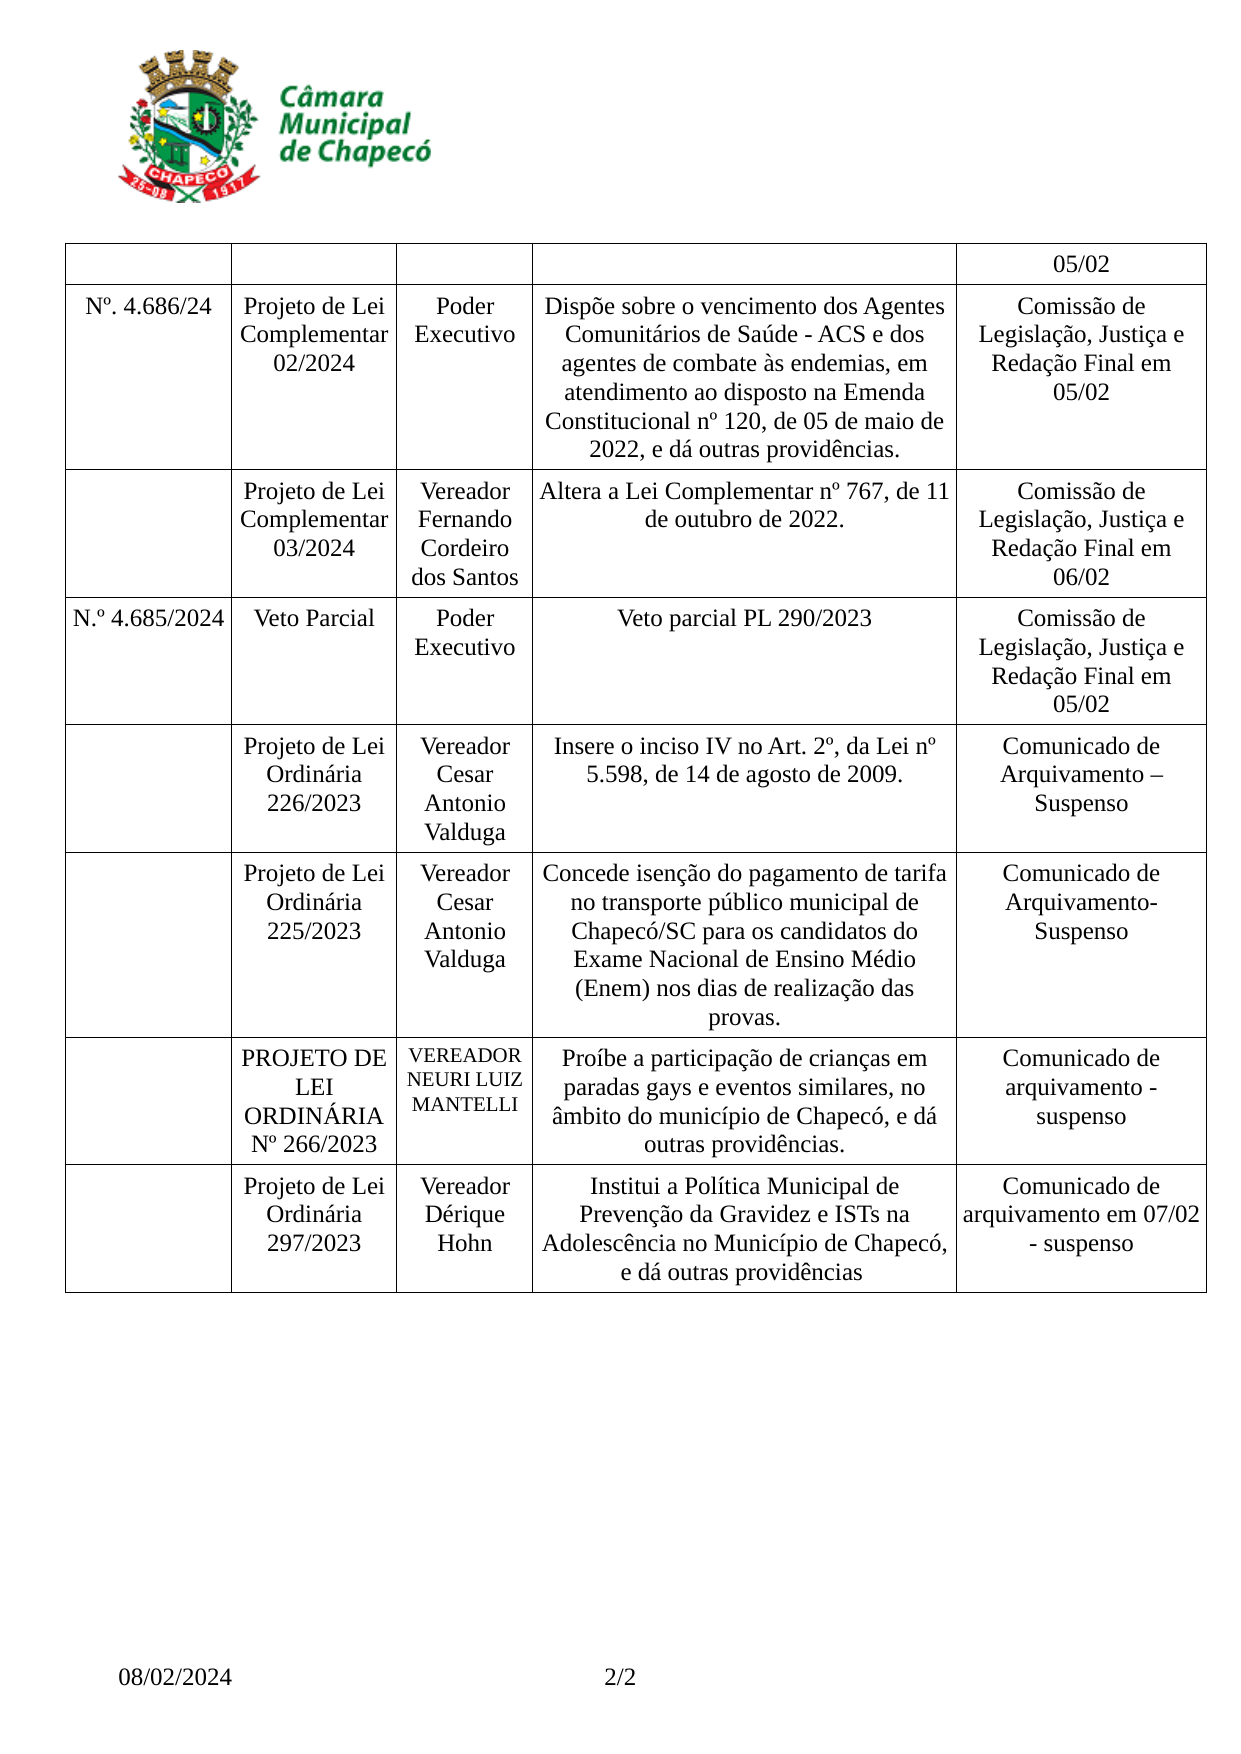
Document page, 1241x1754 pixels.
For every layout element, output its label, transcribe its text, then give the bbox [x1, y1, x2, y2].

table_cell Projeto de Lei Ordinária 226/2023 [232, 725, 396, 852]
table_cell Comunicado de arquivamento em 07/02 - suspenso [957, 1165, 1206, 1292]
table_cell Comissão de Legislação, Justiça e Redação Final em 05/02 [957, 598, 1206, 724]
table_cell Poder Executivo [397, 285, 532, 469]
table_cell Concede isenção do pagamento de tarifa no transporte público municipal de Chapecó/SC para os candidatos do Exame Nacional de Ensino Médio (Enem) nos dias de realização das provas. [533, 853, 956, 1037]
picture [118, 50, 431, 203]
table_cell [533, 244, 956, 284]
table_cell Projeto de Lei Complementar 02/2024 [232, 285, 396, 469]
table_cell PROJETO DE LEI ORDINÁRIA Nº 266/2023 [232, 1038, 396, 1164]
table_cell Veto parcial PL 290/2023 [533, 598, 956, 724]
table_cell Comissão de Legislação, Justiça e Redação Final em 06/02 [957, 470, 1206, 597]
table_cell Altera a Lei Complementar nº 767, de 11 de outubro de 2022. [533, 470, 956, 597]
table_cell Projeto de Lei Complementar 03/2024 [232, 470, 396, 597]
table_cell Comunicado de arquivamento - suspenso [957, 1038, 1206, 1164]
table_cell Vereador Cesar Antonio Valduga [397, 725, 532, 852]
table_cell 05/02 [957, 244, 1206, 284]
table_cell Vereador Fernando Cordeiro dos Santos [397, 470, 532, 597]
table_cell Projeto de Lei Ordinária 225/2023 [232, 853, 396, 1037]
table_cell Vereador Dérique Hohn [397, 1165, 532, 1292]
table_cell N.º 4.685/2024 [66, 598, 231, 724]
table_cell Proíbe a participação de crianças em paradas gays e eventos similares, no âmbito do município de Chapecó, e dá outras providências. [533, 1038, 956, 1164]
table_cell Poder Executivo [397, 598, 532, 724]
table_cell Vereador Cesar Antonio Valduga [397, 853, 532, 1037]
table_cell Comunicado de Arquivamento- Suspenso [957, 853, 1206, 1037]
table_cell [66, 244, 231, 284]
table_cell [66, 725, 231, 852]
table_cell Nº. 4.686/24 [66, 285, 231, 469]
table_cell Projeto de Lei Ordinária 297/2023 [232, 1165, 396, 1292]
table_cell [66, 1038, 231, 1164]
table_cell [232, 244, 396, 284]
table_cell [66, 1165, 231, 1292]
table_cell Institui a Política Municipal de Prevenção da Gravidez e ISTs na Adolescência no Município de Chapecó, e dá outras providências [533, 1165, 956, 1292]
table_cell Insere o inciso IV no Art. 2º, da Lei nº 5.598, de 14 de agosto de 2009. [533, 725, 956, 852]
table_cell VEREADOR NEURI LUIZ MANTELLI [397, 1038, 532, 1164]
table_cell [66, 853, 231, 1037]
table_cell Veto Parcial [232, 598, 396, 724]
table_cell Comissão de Legislação, Justiça e Redação Final em 05/02 [957, 285, 1206, 469]
table_cell Dispõe sobre o vencimento dos Agentes Comunitários de Saúde - ACS e dos agentes de combate às endemias, em atendimento ao disposto na Emenda Constitucional nº 120, de 05 de maio de 2022, e dá outras providências. [533, 285, 956, 469]
table_cell [397, 244, 532, 284]
table_cell [66, 470, 231, 597]
table_cell Comunicado de Arquivamento – Suspenso [957, 725, 1206, 852]
